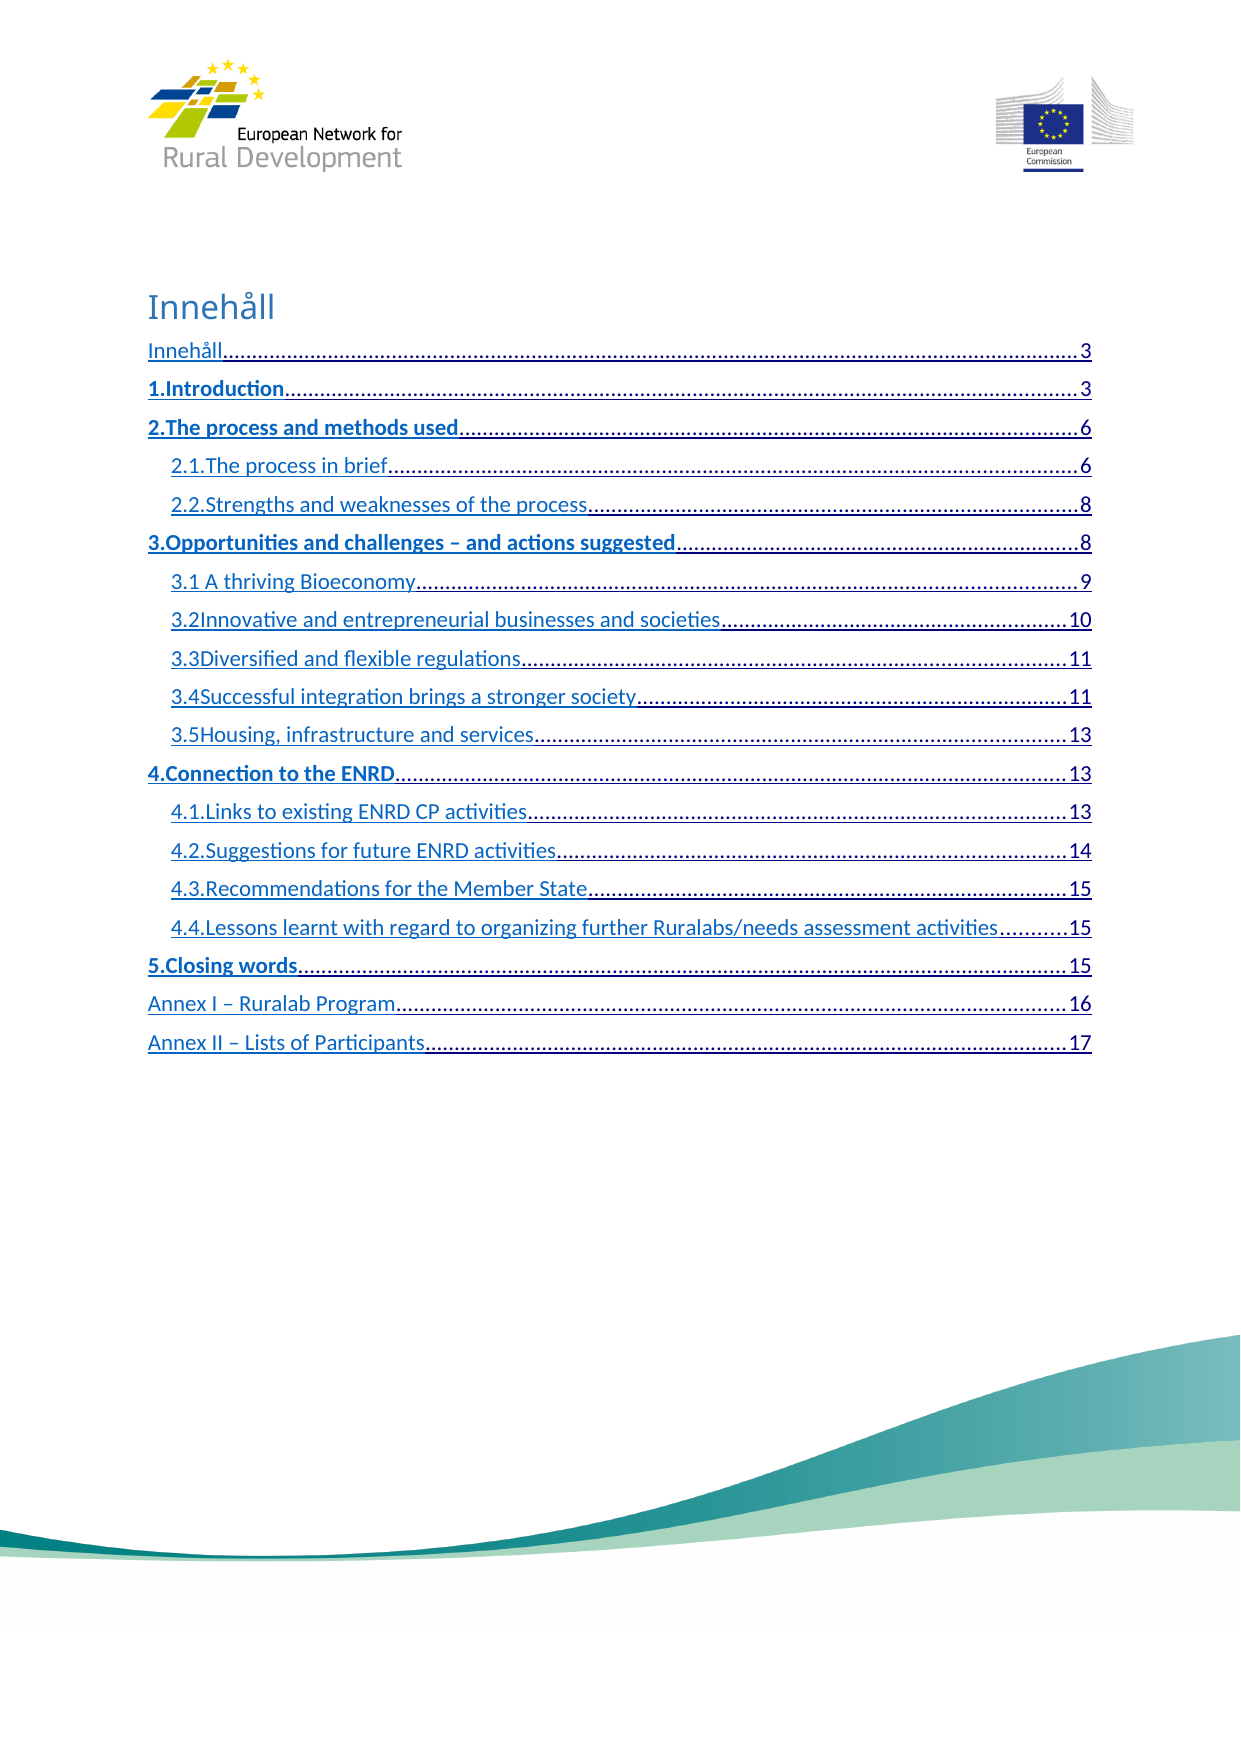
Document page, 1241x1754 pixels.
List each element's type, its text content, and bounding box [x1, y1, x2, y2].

text 4.3. Recommendations for the Member State 15 [171, 874, 1093, 902]
text Innehåll 3 [148, 336, 1093, 364]
text 3.4 Successful integration brings a stronger society 11 [171, 682, 1093, 710]
text 4.2. Suggestions for future ENRD activities 14 [171, 836, 1093, 864]
text 2. The process and methods used 6 [148, 413, 1093, 441]
text 5. Closing words 15 [148, 951, 1093, 979]
text 4.4. Lessons learnt with regard to organizing further Ruralabs/needs assessment activities 15 [171, 913, 1093, 941]
text 3.3 Diversified and flexible regulations 11 [171, 644, 1093, 672]
text 3.2 Innovative and entrepreneurial businesses and societies 10 [171, 605, 1093, 633]
text 2.2. Strengths and weaknesses of the process 8 [171, 490, 1093, 518]
text Innehåll [148, 284, 1093, 329]
text 2.1. The process in brief 6 [171, 451, 1093, 479]
text 1. Introduction 3 [148, 374, 1093, 403]
text 3.5 Housing, infrastructure and services 13 [171, 721, 1093, 748]
text 3. Opportunities and challenges – and actions suggested 8 [148, 528, 1093, 556]
text 4.1. Links to existing ENRD CP activities 13 [171, 797, 1093, 825]
text Annex I – Ruralab Program 16 [148, 989, 1093, 1018]
text 3.1 A thriving Bioeconomy 9 [171, 567, 1093, 595]
text 4. Connection to the ENRD 13 [148, 759, 1093, 787]
text Annex II – Lists of Participants 17 [148, 1028, 1093, 1056]
